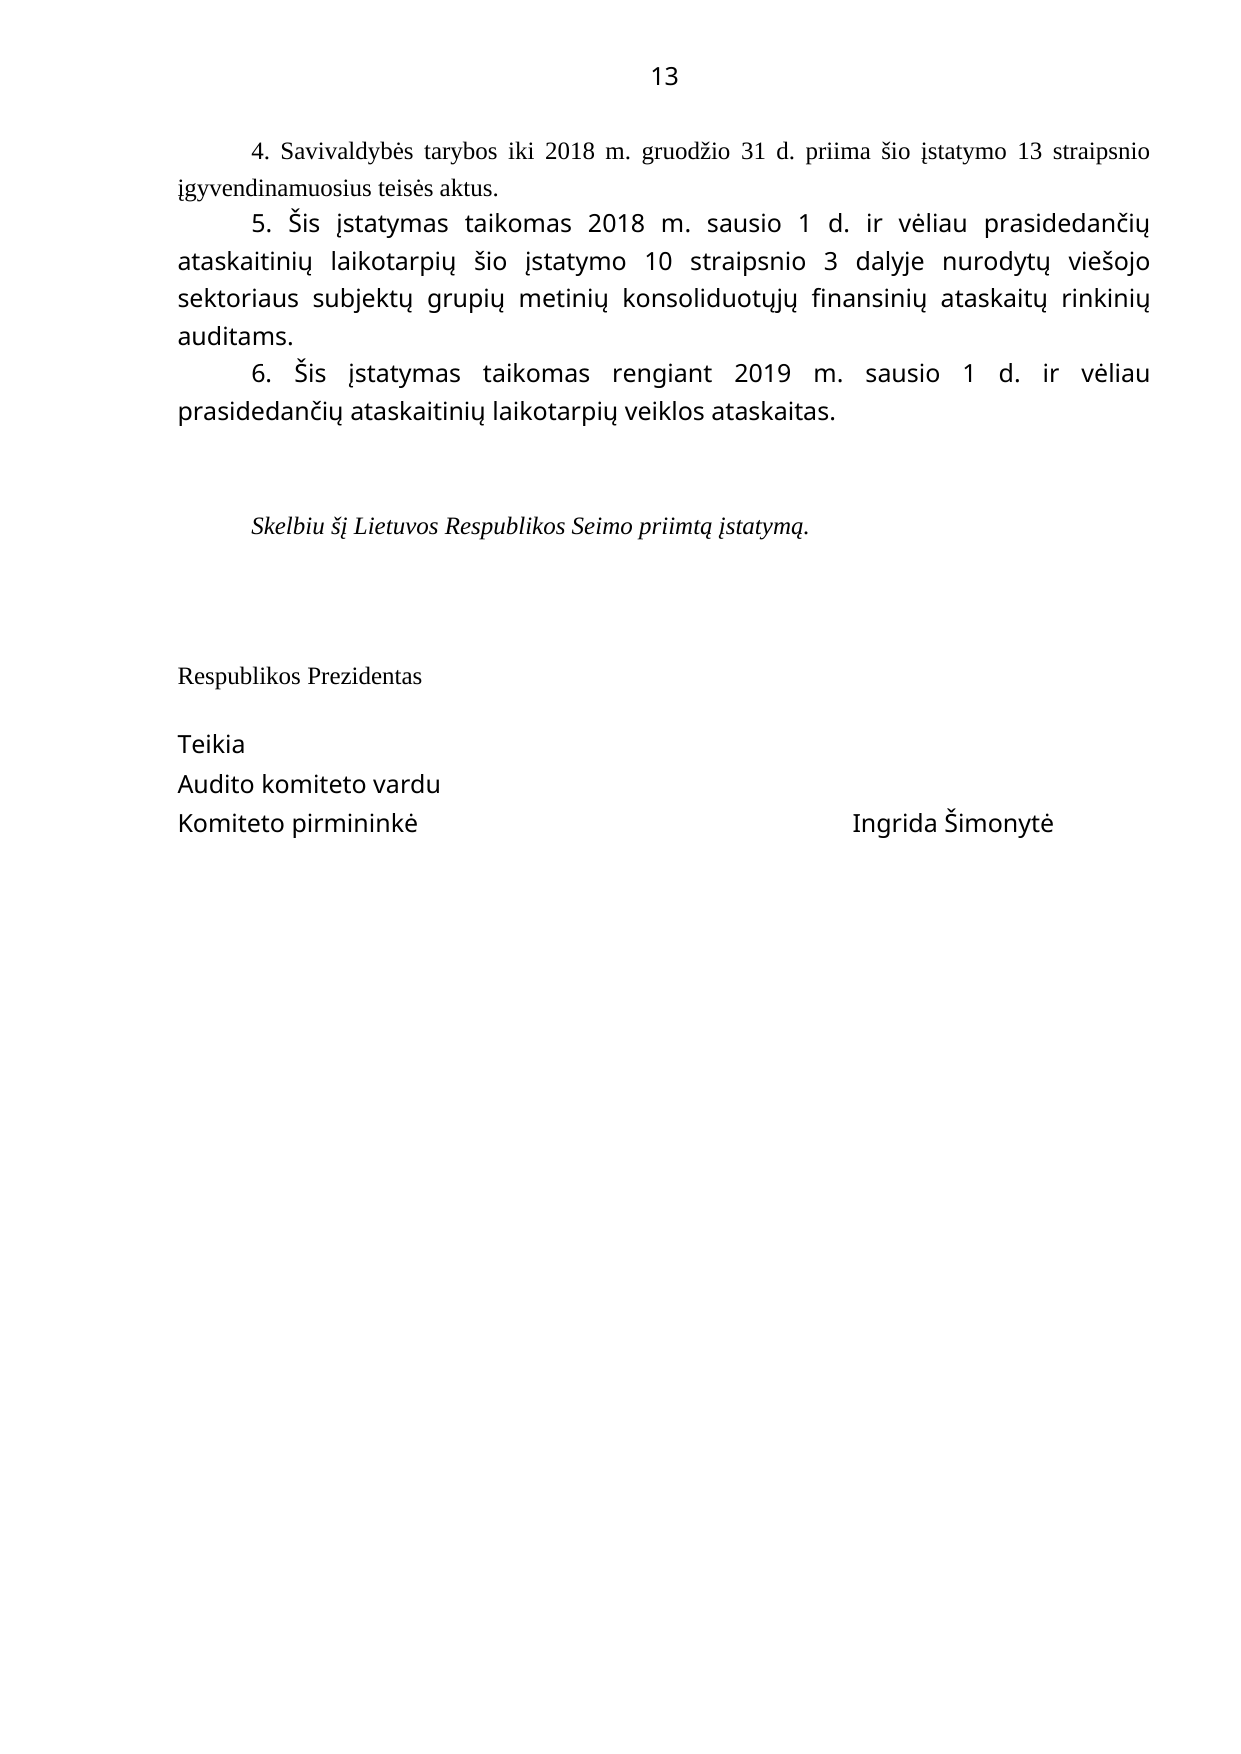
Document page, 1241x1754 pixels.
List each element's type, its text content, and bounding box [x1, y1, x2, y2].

text 6. Šis įstatymas taikomas rengiant 2019 m. sausio 1 d. ir vėliau prasidedančių ataskaitinių laikotarpių veiklos ataskaitas. [177, 352, 1152, 427]
text Skelbiu šį Lietuvos Respublikos Seimo priimtą įstatymą. [177, 502, 1079, 540]
text Komiteto pirmininkė Ingrida Šimonytė [177, 806, 1152, 839]
list 4. Savivaldybės tarybos iki 2018 m. gruodžio 31 d. priima šio įstatymo 13 straipsnio įgyvendinamuosius teisės aktus. [177, 127, 1152, 202]
text Respublikos Prezidentas [177, 652, 1079, 690]
text Teikia [177, 727, 1152, 761]
text Audito komiteto vardu [177, 766, 1152, 800]
text 5. Šis įstatymas taikomas 2018 m. sausio 1 d. ir vėliau prasidedančių ataskaitinių laikotarpių šio įstatymo 10 straipsnio 3 dalyje nurodytų viešojo sektoriaus subjektų grupių metinių konsoliduotųjų finansinių ataskaitų rinkinių auditams. [177, 202, 1152, 352]
